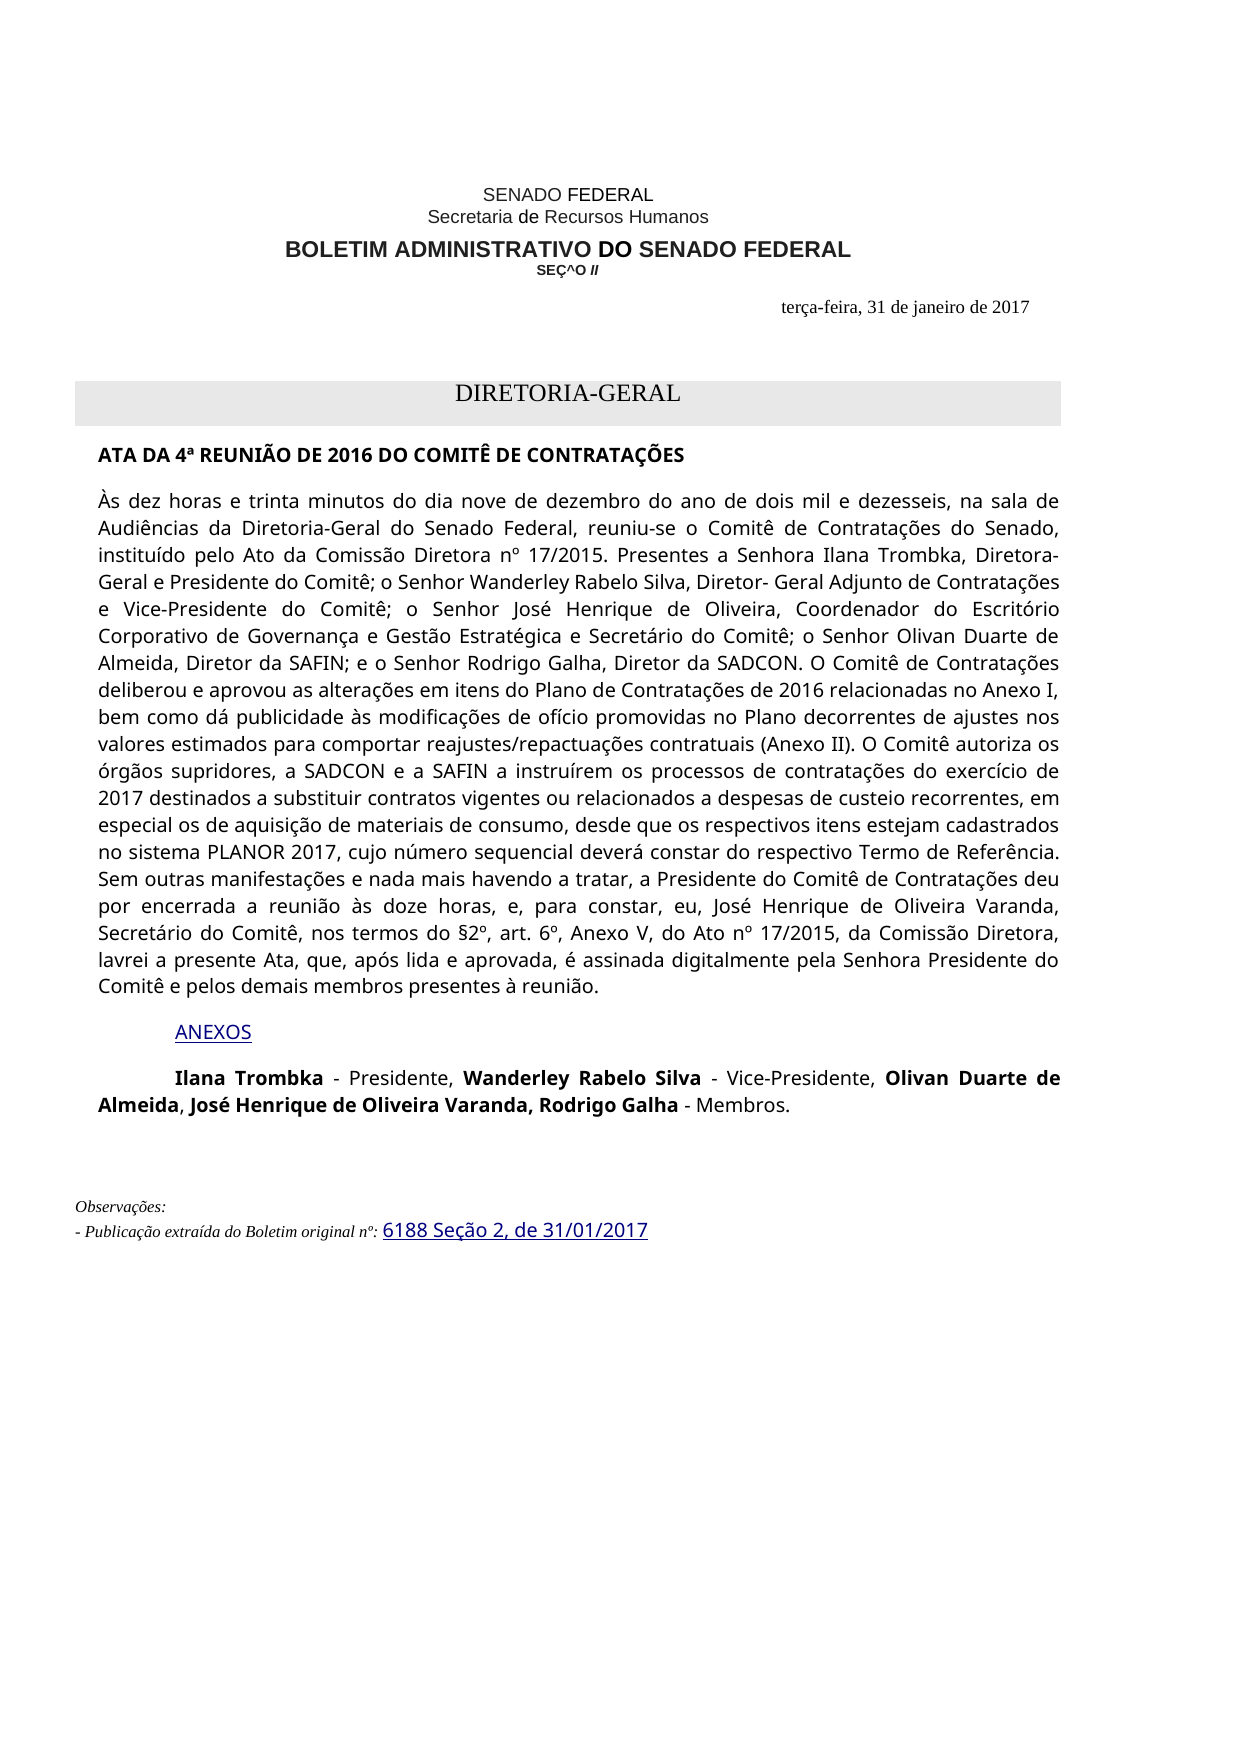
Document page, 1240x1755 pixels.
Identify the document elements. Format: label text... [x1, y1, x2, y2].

text - Publicação extraída do Boletim original nº: 6188 Seção 2, de 31/01/2017 [75, 1216, 1061, 1240]
text DIRETORIA-GERAL [76, 382, 1060, 425]
text BOLETIM ADMINISTRATIVO DO SENADO FEDERAL [75, 236, 1061, 262]
text ANEXOS [75, 1018, 1061, 1046]
text SEÇ^O II [75, 262, 1061, 279]
text ATA DA 4ª REUNIÃO DE 2016 DO COMITÊ DE CONTRATAÇÕES [75, 441, 1061, 468]
text Às dez horas e trinta minutos do dia nove de dezembro do ano de dois mil e dezesseis, na sala de Audiências da Diretoria-Geral do Senado Federal, reuniu-se o Comitê de Contratações do Senado, instituído pelo Ato da Comissão Diretora nº 17/2015. Presentes a Senhora Ilana Trombka, Diretora-Geral e Presidente do Comitê; o Senhor Wanderley Rabelo Silva, Diretor- Geral Adjunto de Contratações e Vice-Presidente do Comitê; o Senhor José Henrique de Oliveira, Coordenador do Escritório Corporativo de Governança e Gestão Estratégica e Secretário do Comitê; o Senhor Olivan Duarte de Almeida, Diretor da SAFIN; e o Senhor Rodrigo Galha, Diretor da SADCON. O Comitê de Contratações deliberou e aprovou as alterações em itens do Plano de Contratações de 2016 relacionadas no Anexo I, bem como dá publicidade às modificações de ofício promovidas no Plano decorrentes de ajustes nos valores estimados para comportar reajustes/repactuações contratuais (Anexo II). O Comitê autoriza os órgãos supridores, a SADCON e a SAFIN a instruírem os processos de contratações do exercício de 2017 destinados a substituir contratos vigentes ou relacionados a despesas de custeio recorrentes, em especial os de aquisição de materiais de consumo, desde que os respectivos itens estejam cadastrados no sistema PLANOR 2017, cujo número sequencial deverá constar do respectivo Termo de Referência. Sem outras manifestações e nada mais havendo a tratar, a Presidente do Comitê de Contratações deu por encerrada a reunião às doze horas, e, para constar, eu, José Henrique de Oliveira Varanda, Secretário do Comitê, nos termos do §2º, art. 6º, Anexo V, do Ato nº 17/2015, da Comissão Diretora, lavrei a presente Ata, que, após lida e aprovada, é assinada digitalmente pela Senhora Presidente do Comitê e pelos demais membros presentes à reunião. [98, 487, 1061, 1000]
text terça-feira, 31 de janeiro de 2017 [75, 296, 1030, 318]
text Ilana Trombka - Presidente, Wanderley Rabelo Silva - Vice-Presidente, Olivan Duarte de Almeida, José Henrique de Oliveira Varanda, Rodrigo Galha - Membros. [98, 1064, 1061, 1118]
text SENADO FEDERAL Secretaria de Recursos Humanos [75, 184, 1061, 227]
text Observações: [75, 1197, 1061, 1216]
